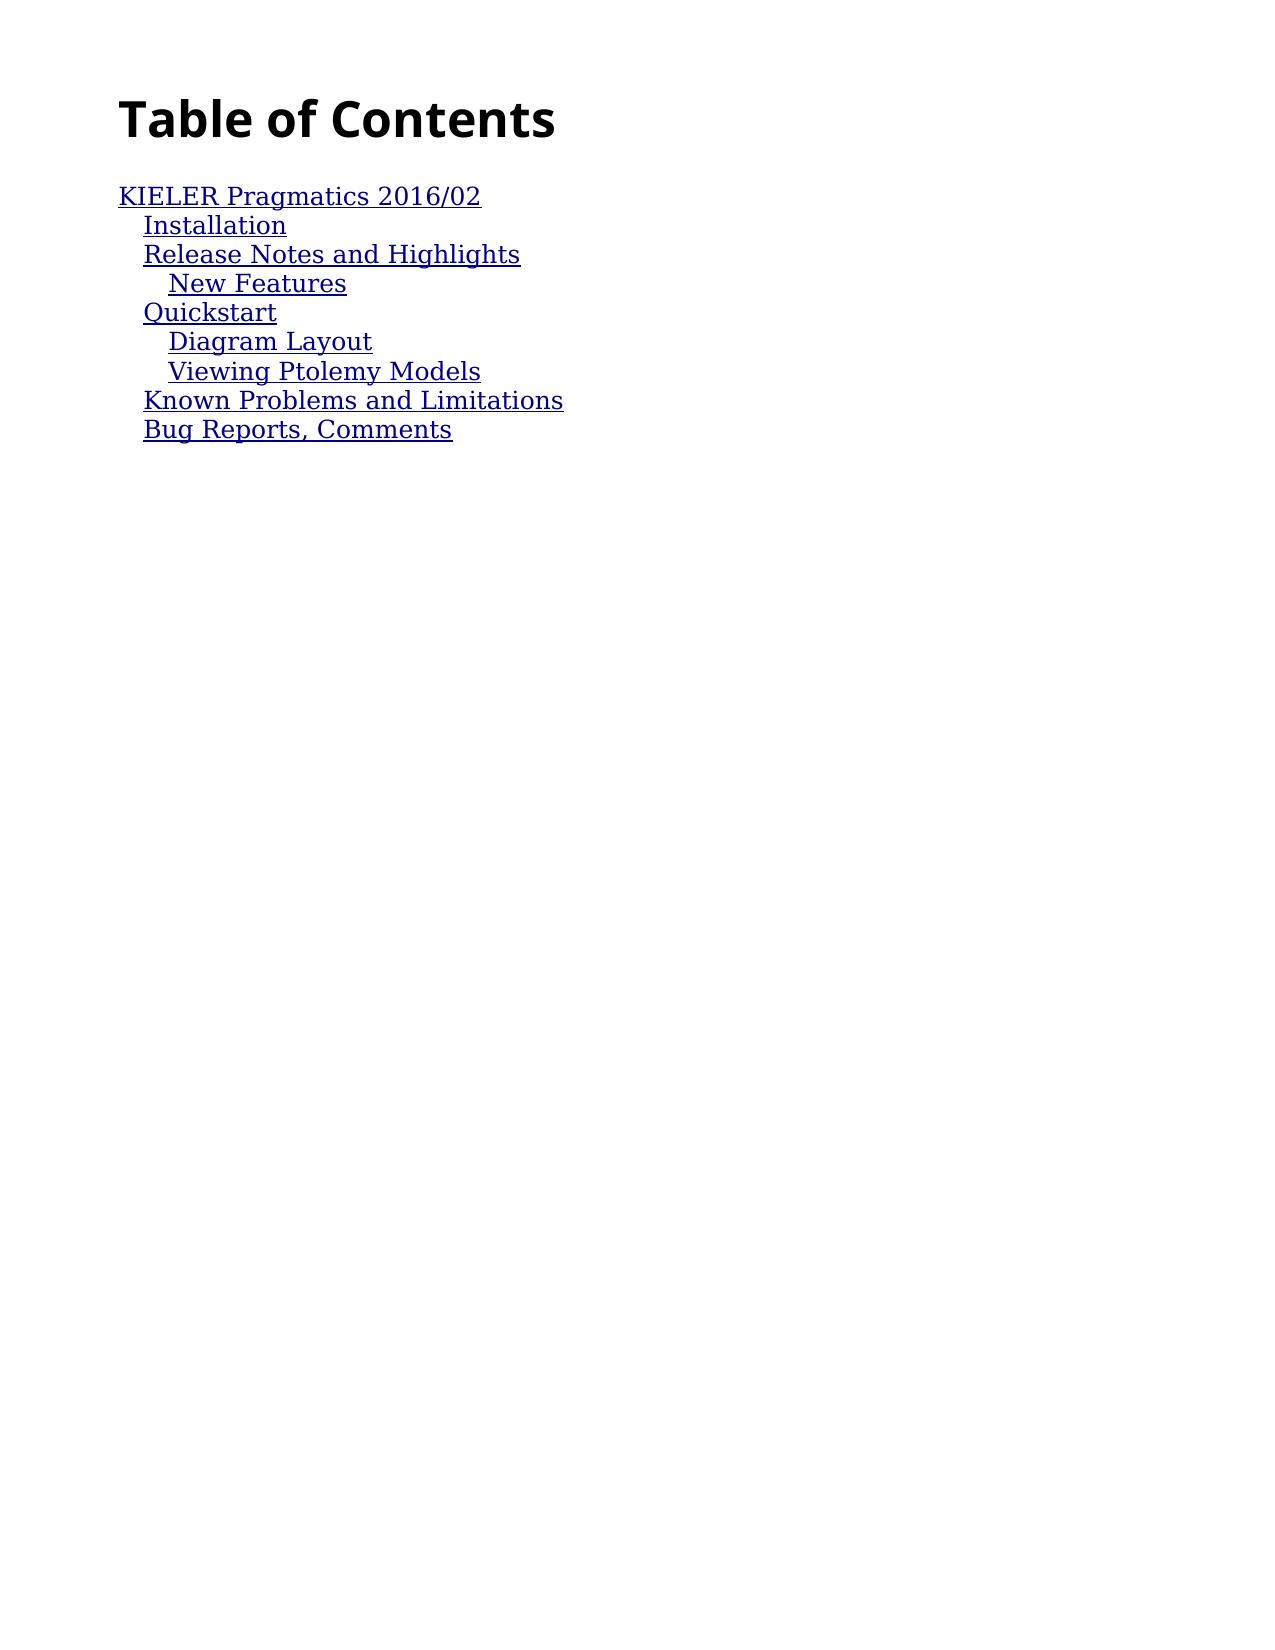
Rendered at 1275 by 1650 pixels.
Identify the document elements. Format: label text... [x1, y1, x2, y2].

text New Features [168, 269, 1216, 298]
text Diagram Layout [168, 327, 1216, 357]
text Known Problems and Limitations [143, 386, 1216, 415]
text KIELER Pragmatics 2016/02 [118, 182, 1216, 211]
text Bug Reports, Comments [143, 415, 1216, 444]
text Installation [143, 211, 1216, 240]
subtitle Table of Contents [118, 84, 1216, 152]
text Viewing Ptolemy Models [168, 357, 1216, 386]
text Release Notes and Highlights [143, 240, 1216, 269]
text Quickstart [143, 298, 1216, 327]
